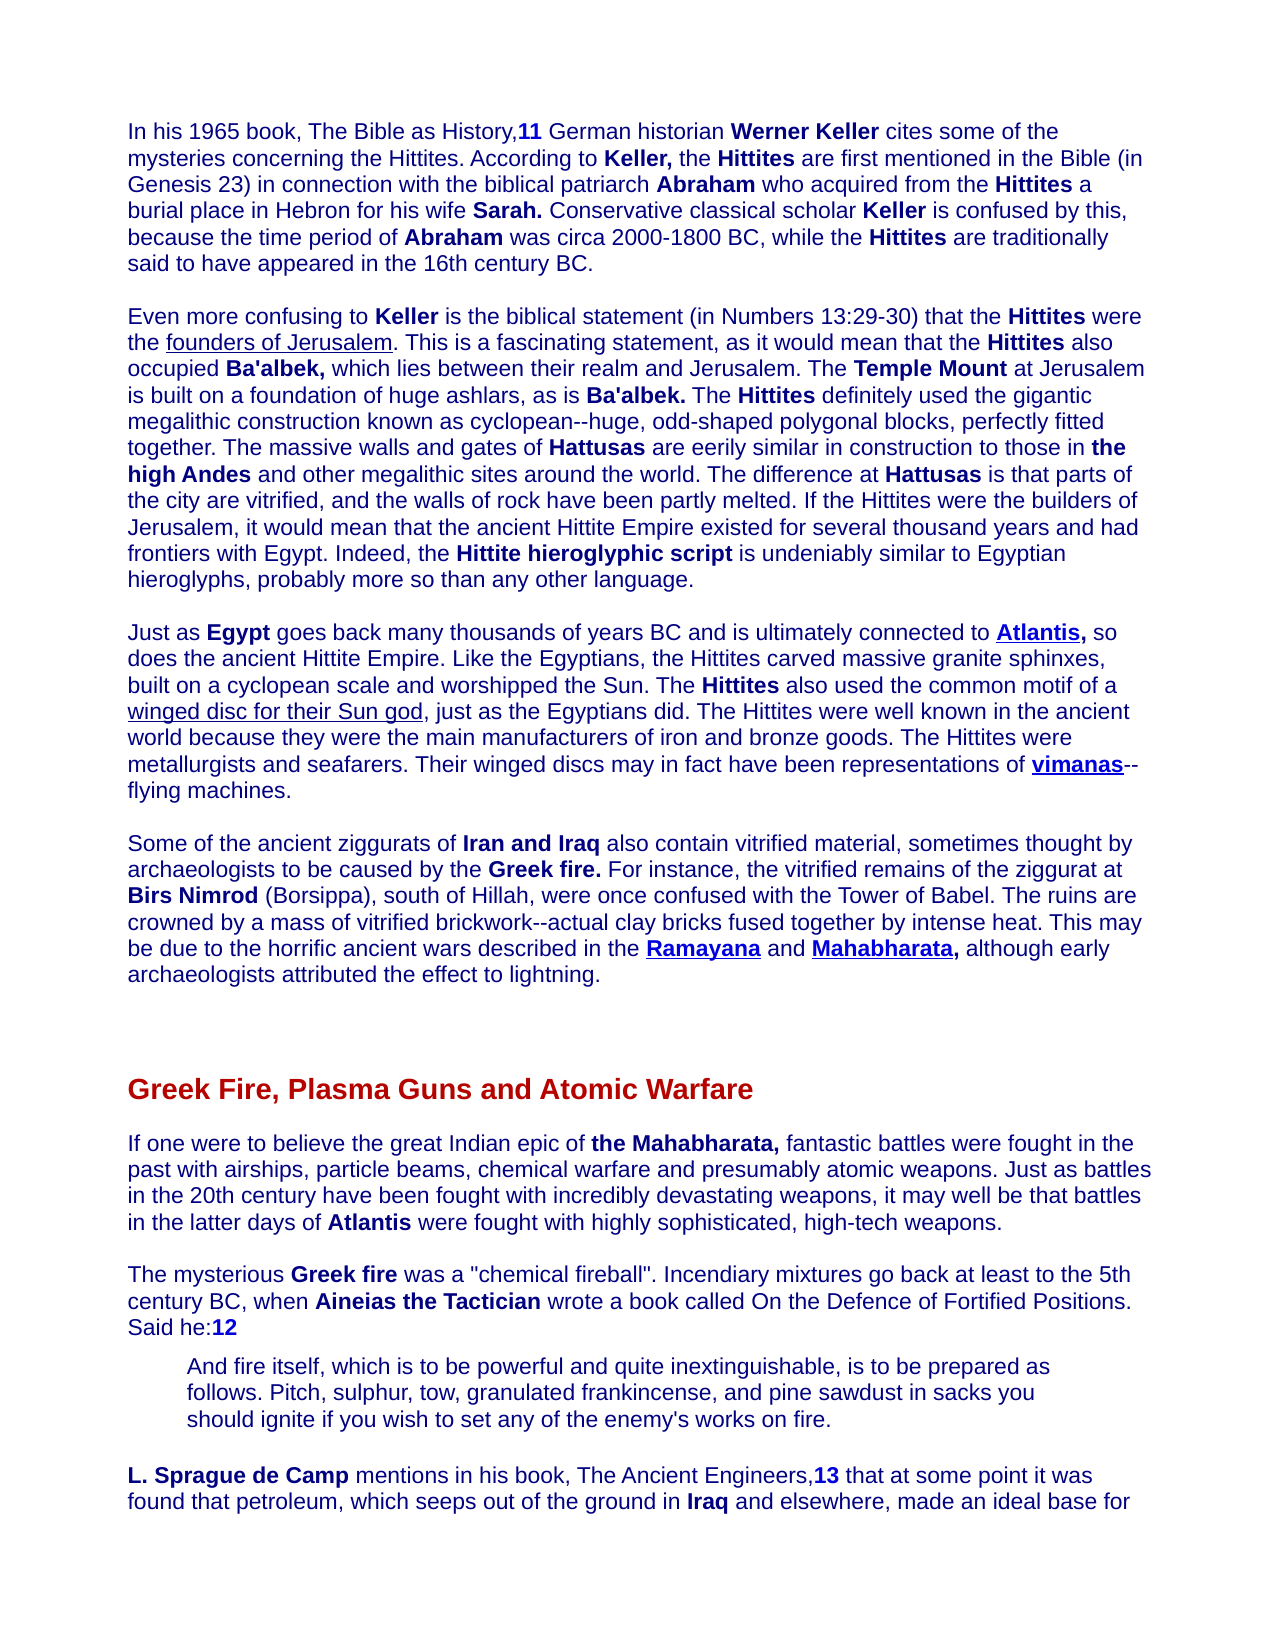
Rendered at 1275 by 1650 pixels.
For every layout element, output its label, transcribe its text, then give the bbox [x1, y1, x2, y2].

text Greek Fire, Plasma Guns and Atomic Warfare If one were to believe the great Indian epic of the Mahabharata, fantastic battles were fought in the past with airships, particle beams, chemical warfare and presumably atomic weapons. Just as battles in the 20th century have been fought with incredibly devastating weapons, it may well be that battles in the latter days of Atlantis were fought with highly sophisticated, high-tech weapons. The mysterious Greek fire was a "chemical fireball". Incendiary mixtures go back at least to the 5th century BC, when Aineias the Tactician wrote a book called On the Defence of Fortified Positions. Said he:12 [127, 1024, 1154, 1341]
text L. Sprague de Camp mentions in his book, The Ancient Engineers,13 that at some point it was found that petroleum, which seeps out of the ground in Iraq and elsewhere, made an ideal base for [127, 1462, 1154, 1514]
text And fire itself, which is to be powerful and quite inextinguishable, is to be prepared as follows. Pitch, sulphur, tow, granulated frankincense, and pine sawdust in sacks you should ignite if you wish to set any of the enemy's works on fire. [187, 1353, 1095, 1432]
text In his 1965 book, The Bible as History,11 German historian Werner Keller cites some of the mysteries concerning the Hittites. According to Keller, the Hittites are first mentioned in the Bible (in Genesis 23) in connection with the biblical patriarch Abraham who acquired from the Hittites a burial place in Hebron for his wife Sarah. Conservative classical scholar Keller is confused by this, because the time period of Abraham was circa 2000-1800 BC, while the Hittites are traditionally said to have appeared in the 16th century BC. Even more confusing to Keller is the biblical statement (in Numbers 13:29-30) that the Hittites were the founders of Jerusalem. This is a fascinating statement, as it would mean that the Hittites also occupied Ba'albek, which lies between their realm and Jerusalem. The Temple Mount at Jerusalem is built on a foundation of huge ashlars, as is Ba'albek. The Hittites definitely used the gigantic megalithic construction known as cyclopean--huge, odd-shaped polygonal blocks, perfectly fitted together. The massive walls and gates of Hattusas are eerily similar in construction to those in the high Andes and other megalithic sites around the world. The difference at Hattusas is that parts of the city are vitrified, and the walls of rock have been partly melted. If the Hittites were the builders of Jerusalem, it would mean that the ancient Hittite Empire existed for several thousand years and had frontiers with Egypt. Indeed, the Hittite hieroglyphic script is undeniably similar to Egyptian hieroglyphs, probably more so than any other language. Just as Egypt goes back many thousands of years BC and is ultimately connected to Atlantis, so does the ancient Hittite Empire. Like the Egyptians, the Hittites carved massive granite sphinxes, built on a cyclopean scale and worshipped the Sun. The Hittites also used the common motif of a winged disc for their Sun god, just as the Egyptians did. The Hittites were well known in the ancient world because they were the main manufacturers of iron and bronze goods. The Hittites were metallurgists and seafarers. Their winged discs may in fact have been representations of vimanas--flying machines. Some of the ancient ziggurats of Iran and Iraq also contain vitrified material, sometimes thought by archaeologists to be caused by the Greek fire. For instance, the vitrified remains of the ziggurat at Birs Nimrod (Borsippa), south of Hillah, were once confused with the Tower of Babel. The ruins are crowned by a mass of vitrified brickwork--actual clay bricks fused together by intense heat. This may be due to the horrific ancient wars described in the Ramayana and Mahabharata, although early archaeologists attributed the effect to lightning. [127, 118, 1154, 1012]
